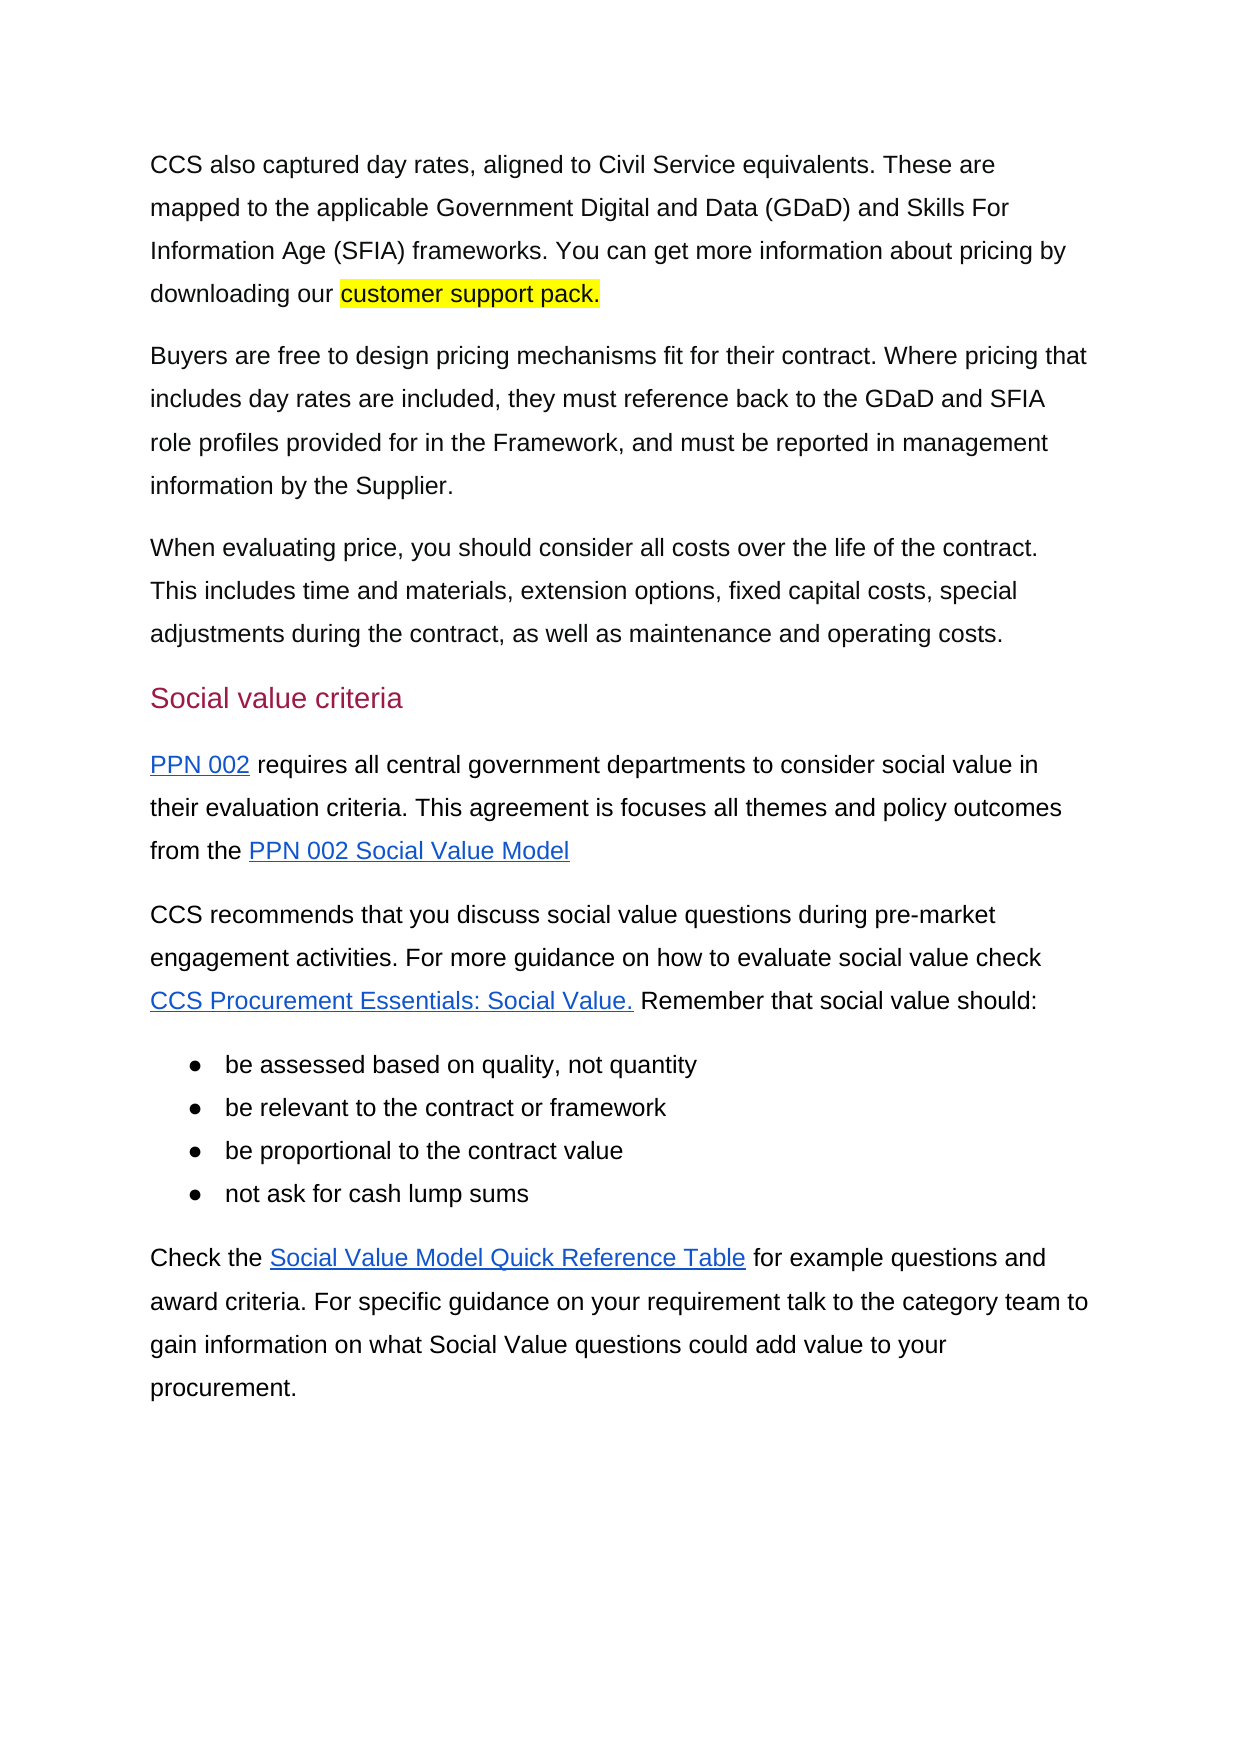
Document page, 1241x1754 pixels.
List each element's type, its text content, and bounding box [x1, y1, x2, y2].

list not ask for cash lump sums [187, 1179, 1090, 1208]
text CCS recommends that you discuss social value questions during pre-market engagement activities. For more guidance on how to evaluate social value check CCS Procurement Essentials: Social Value. Remember that social value should: [150, 900, 1090, 1015]
text When evaluating price, you should consider all costs over the life of the contract. This includes time and materials, extension options, fixed capital costs, special adjustments during the contract, as well as maintenance and operating costs. [150, 532, 1090, 647]
text Check the Social Value Model Quick Reference Table for example questions and award criteria. For specific guidance on your requirement talk to the category team to gain information on what Social Value questions could add value to your procurement. [150, 1243, 1090, 1402]
text PPN 002 requires all central government departments to consider social value in their evaluation criteria. This agreement is focuses all themes and policy outcomes from the PPN 002 Social Value Model [150, 750, 1090, 865]
list be relevant to the contract or framework [187, 1093, 1090, 1122]
list be assessed based on quality, not quantity [187, 1050, 1090, 1079]
text Buyers are free to design pricing mechanisms fit for their contract. Where pricing that includes day rates are included, they must reference back to the GDaD and SFIA role profiles provided for in the Framework, and must be reported in management information by the Supplier. [150, 341, 1090, 499]
text CCS also captured day rates, aligned to Civil Service equivalents. These are mapped to the applicable Government Digital and Data (GDaD) and Skills For Information Age (SFIA) frameworks. You can get more information about pricing by downloading our customer support pack. [150, 150, 1090, 308]
list be proportional to the contract value [187, 1136, 1090, 1165]
subtitle Social value criteria [150, 681, 1090, 714]
